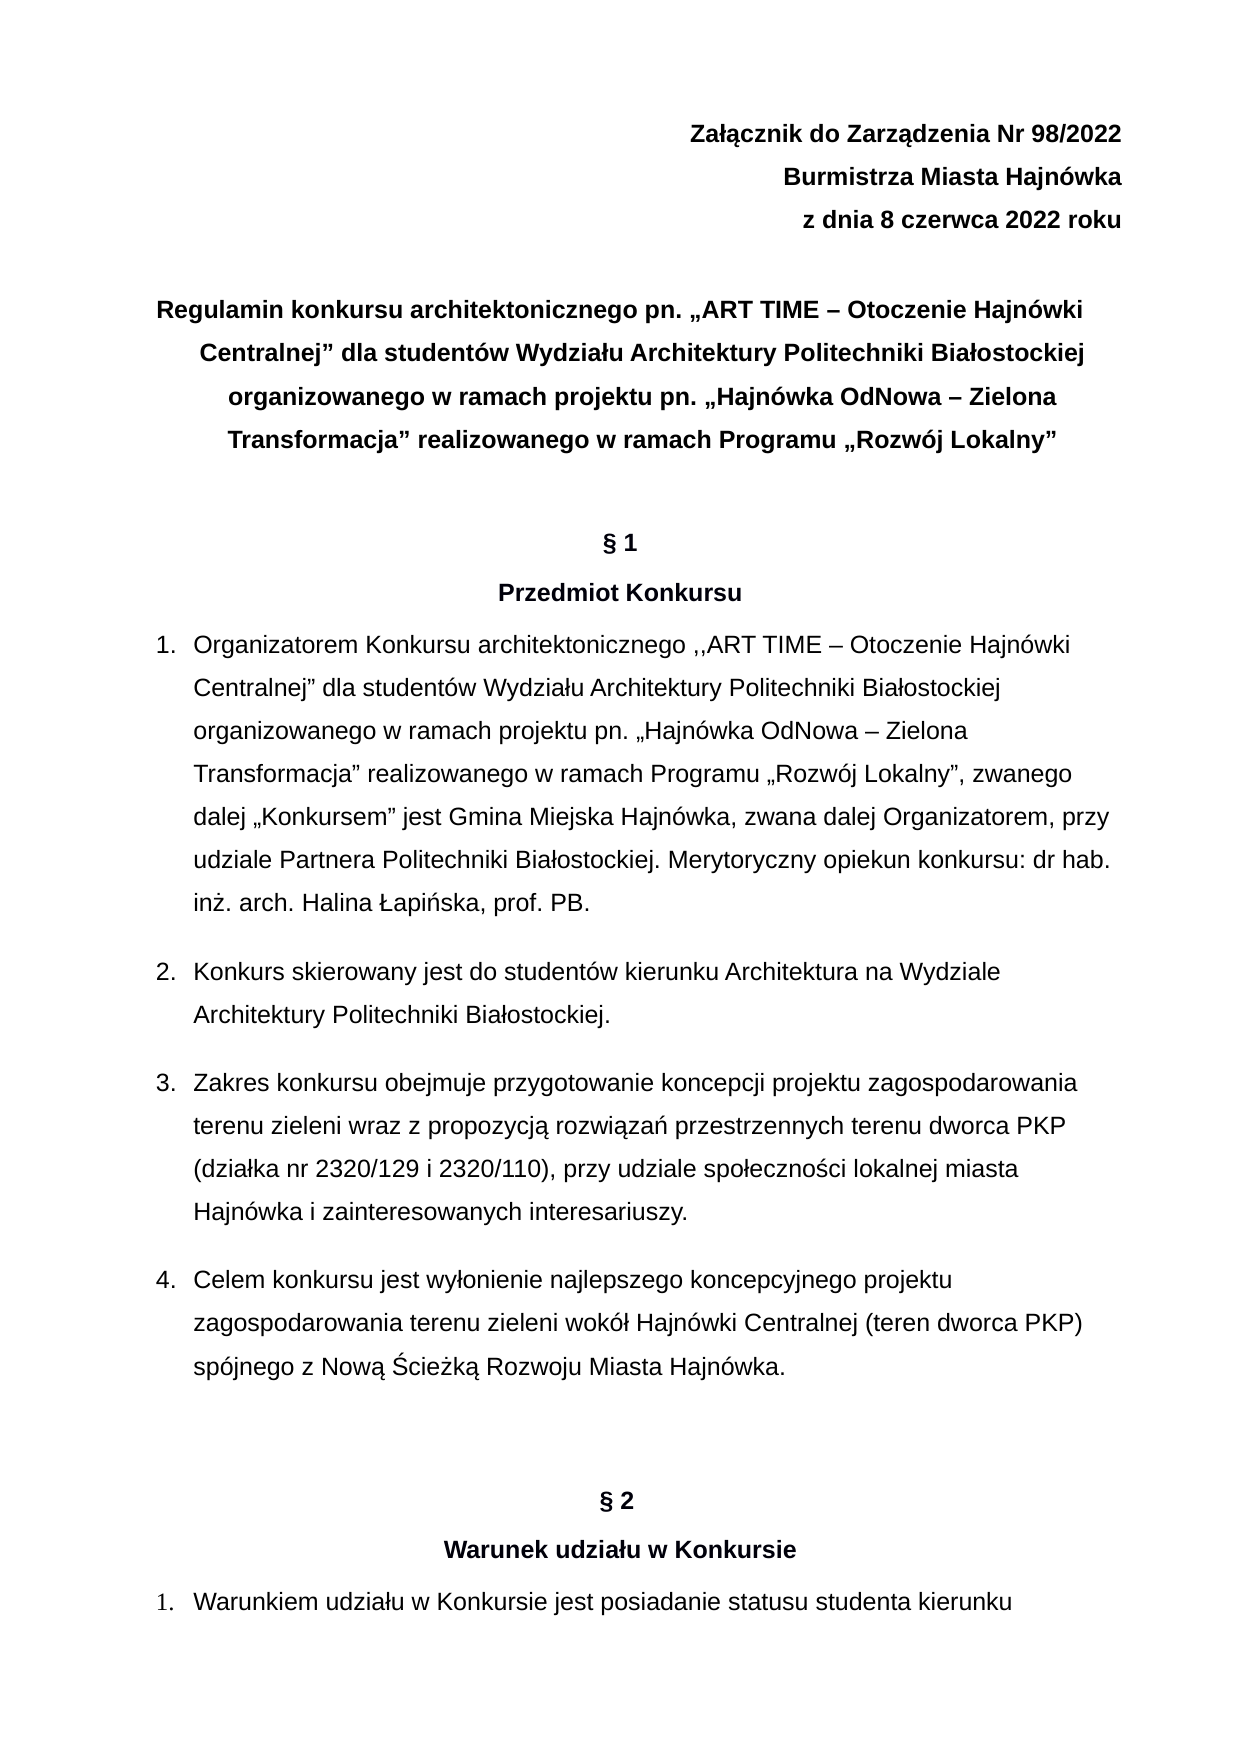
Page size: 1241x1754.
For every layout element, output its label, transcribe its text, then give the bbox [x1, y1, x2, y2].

subtitle Załącznik do Zarządzenia Nr 98/2022 Burmistrza Miasta Hajnówka z dnia 8 czerwca 2022 roku [118, 119, 1122, 234]
list Zakres konkursu obejmuje przygotowanie koncepcji projektu zagospodarowania terenu zieleni wraz z propozycją rozwiązań przestrzennych terenu dworca PKP (działka nr 2320/129 i 2320/110), przy udziale społeczności lokalnej miasta Hajnówka i zainteresowanych interesariuszy. [156, 1068, 1122, 1226]
list Warunkiem udziału w Konkursie jest posiadanie statusu studenta kierunku [156, 1587, 1122, 1616]
subtitle § 1 [118, 528, 1122, 557]
list Celem konkursu jest wyłonienie najlepszego koncepcyjnego projektu zagospodarowania terenu zieleni wokół Hajnówki Centralnej (teren dworca PKP) spójnego z Nową Ścieżką Rozwoju Miasta Hajnówka. [156, 1265, 1122, 1380]
subtitle Warunek udziału w Konkursie [118, 1535, 1122, 1564]
list Konkurs skierowany jest do studentów kierunku Architektura na Wydziale Architektury Politechniki Białostockiej. [156, 957, 1122, 1028]
subtitle § 2 [118, 1486, 1122, 1514]
list Organizatorem Konkursu architektonicznego ,,ART TIME – Otoczenie Hajnówki Centralnej” dla studentów Wydziału Architektury Politechniki Białostockiej organizowanego w ramach projektu pn. „Hajnówka OdNowa – Zielona Transformacja” realizowanego w ramach Programu „Rozwój Lokalny”, zwanego dalej „Konkursem” jest Gmina Miejska Hajnówka, zwana dalej Organizatorem, przy udziale Partnera Politechniki Białostockiej. Merytoryczny opiekun konkursu: dr hab. inż. arch. Halina Łapińska, prof. PB. [156, 630, 1122, 917]
subtitle Regulamin konkursu architektonicznego pn. „ART TIME – Otoczenie Hajnówki Centralnej” dla studentów Wydziału Architektury Politechniki Białostockiej organizowanego w ramach projektu pn. „Hajnówka OdNowa – Zielona Transformacja” realizowanego w ramach Programu „Rozwój Lokalny” [118, 295, 1122, 453]
subtitle Przedmiot Konkursu [118, 578, 1122, 607]
